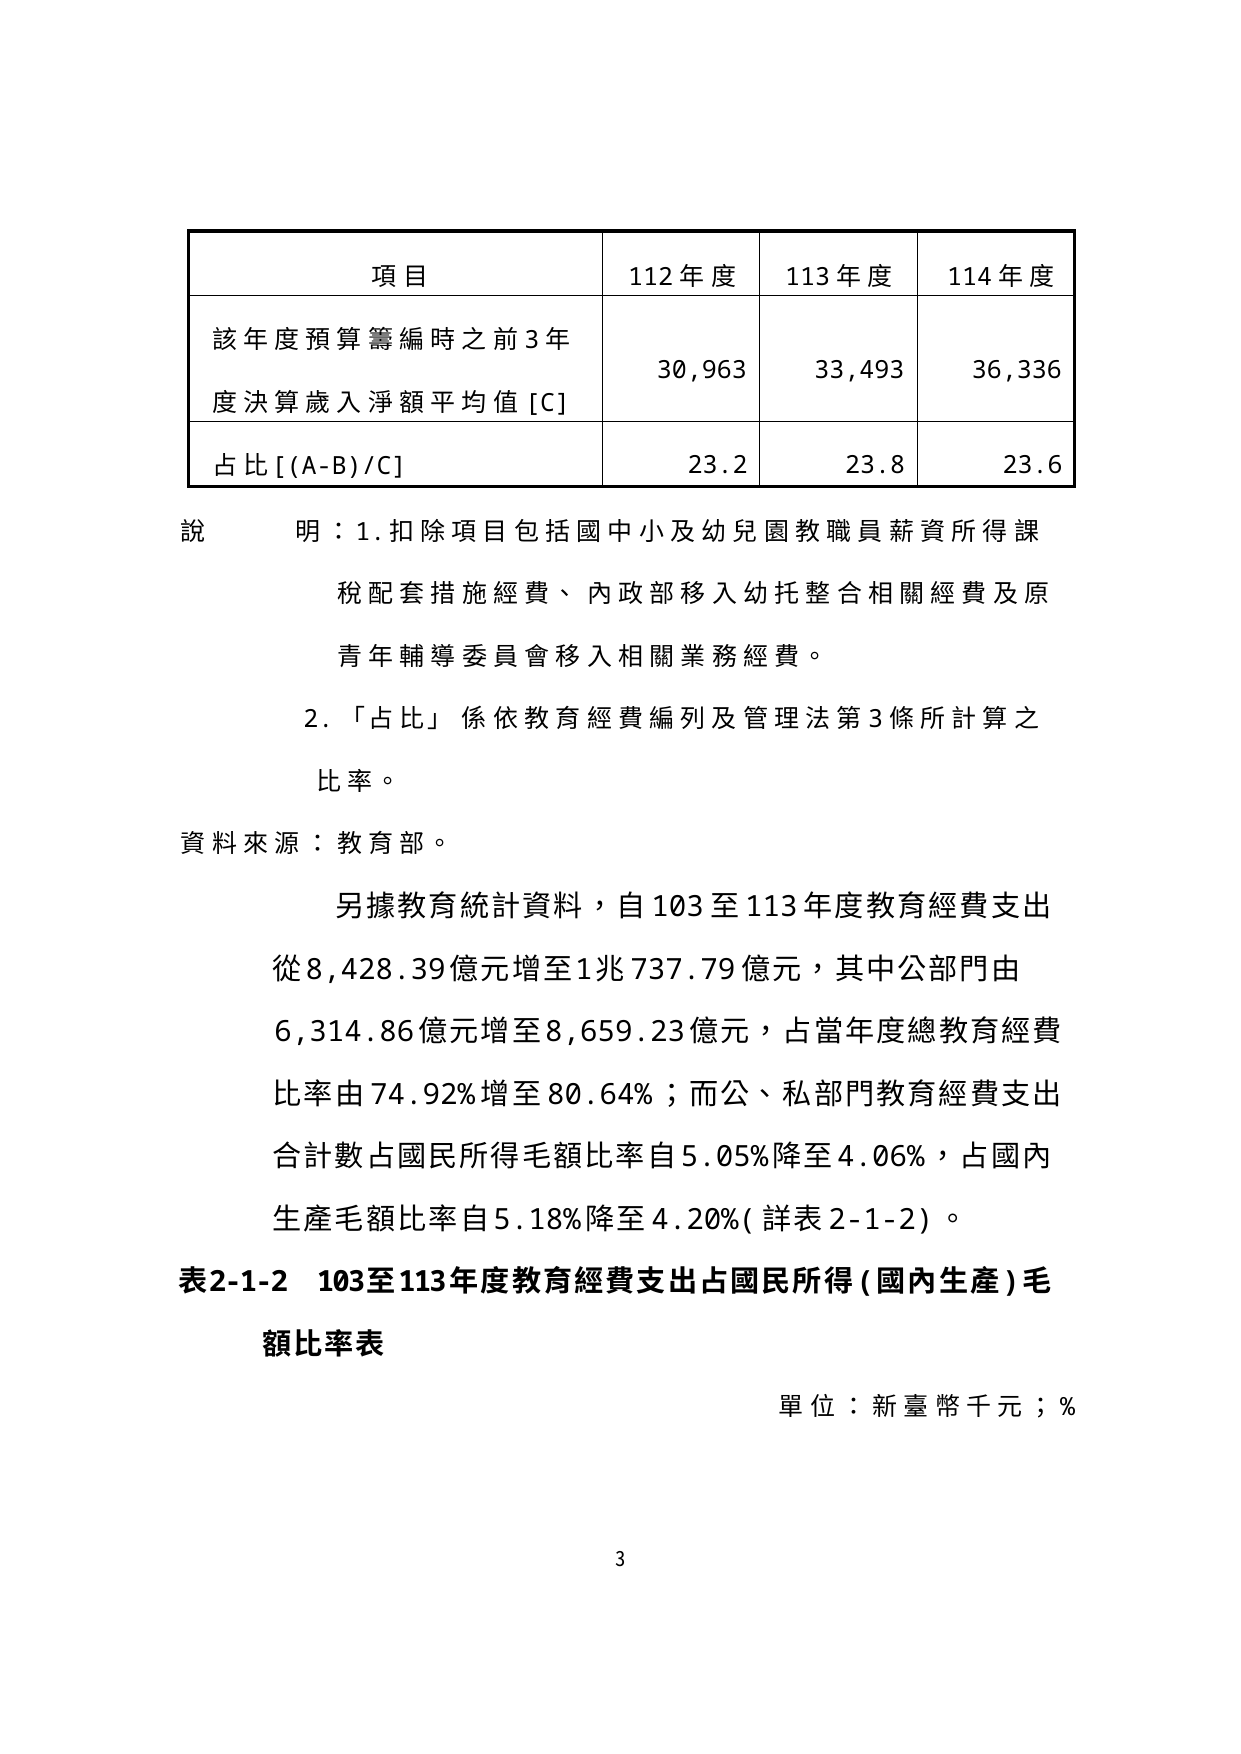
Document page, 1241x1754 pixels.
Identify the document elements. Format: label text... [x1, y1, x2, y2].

table_header 113年度 [760, 233, 917, 295]
text 2.「占比」係依教育經費編列及管理法第3條所計算之比率。 [294, 675, 1063, 800]
table_cell 30,963 [603, 296, 759, 421]
table_cell 36,336 [918, 296, 1073, 421]
table_cell 該年度預算籌編時之前3年度決算歲入淨額平均值[C] [190, 296, 602, 421]
table_header 114年度 [918, 233, 1073, 295]
text 另據教育統計資料，自103至113年度教育經費支出從8,428.39億元增至1兆737.79億元，其中公部門由6,314.86億元增至8,659.23億元，占當年度總教育經費比率由74.92%增至80.64%；而公、私部門教育經費支出合計數占國民所得毛額比率自5.05%降至4.06%，占國內生產毛額比率自5.18%降至4.20%(詳表2-1-2)。 [266, 863, 1063, 1238]
text 資料來源：教育部。 [177, 800, 1063, 863]
table_cell 占比[(A-B)/C] [190, 422, 602, 484]
table_header 112年度 [603, 233, 759, 295]
table_cell 23.6 [918, 422, 1073, 484]
table_cell 23.8 [760, 422, 917, 484]
text 說 明：1.扣除項目包括國中小及幼兒園教職員薪資所得課稅配套措施經費、內政部移入幼托整合相關經費及原青年輔導委員會移入相關業務經費。 [175, 488, 1063, 675]
text 單位：新臺幣千元；% [177, 1363, 1078, 1425]
table_cell 23.2 [603, 422, 759, 484]
text 表2-1-2 103至113年度教育經費支出占國民所得(國內生產)毛額比率表 [164, 1238, 1078, 1363]
table_header 項目 [190, 233, 602, 295]
table_cell 33,493 [760, 296, 917, 421]
